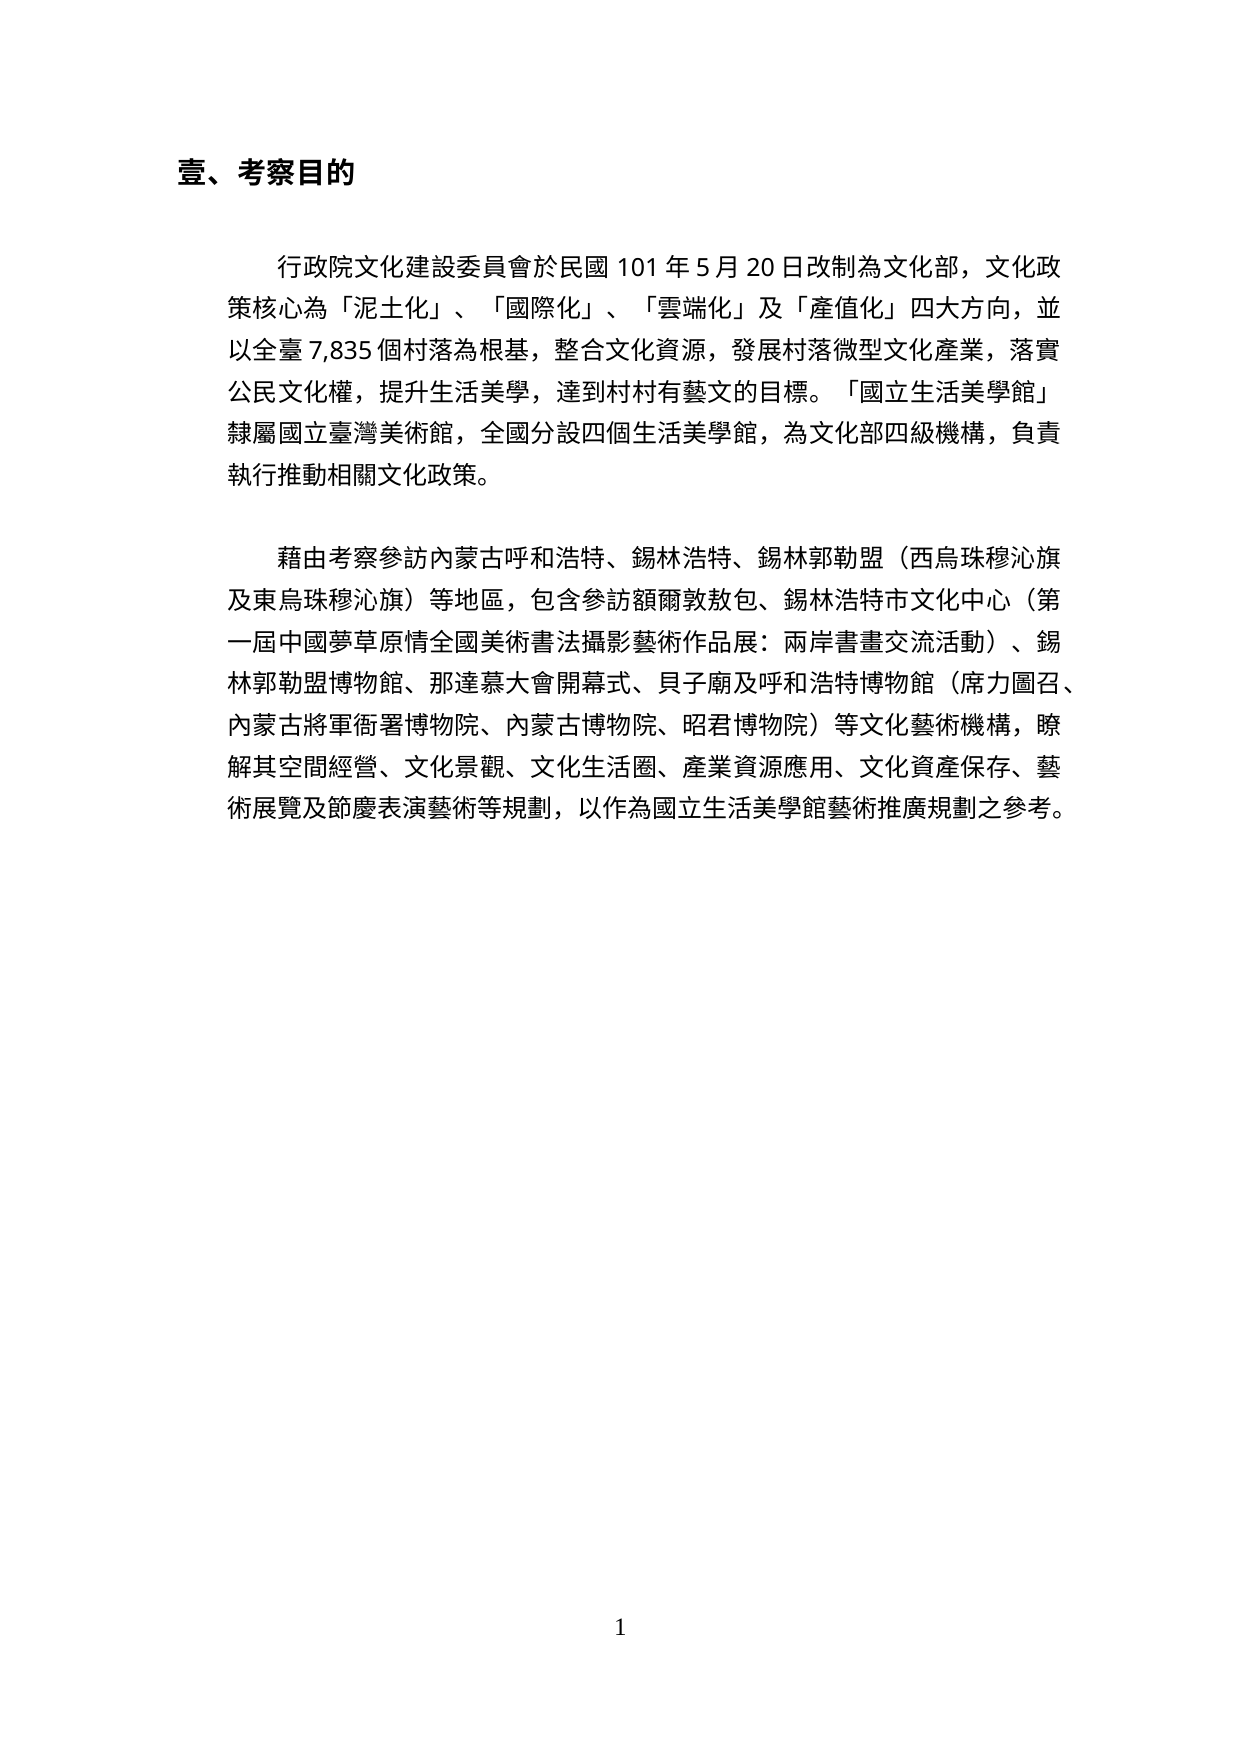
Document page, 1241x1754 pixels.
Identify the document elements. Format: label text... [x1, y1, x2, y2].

text 壹、考察目的 [177, 150, 1063, 192]
text 行政院文化建設委員會於民國101年5月20日改制為文化部，文化政策核心為「泥土化」、「國際化」、「雲端化」及「產值化」四大方向，並以全臺7,835個村落為根基，整合文化資源，發展村落微型文化產業，落實公民文化權，提升生活美學，達到村村有藝文的目標。「國立生活美學館」隸屬國立臺灣美術館，全國分設四個生活美學館，為文化部四級機構，負責執行推動相關文化政策。 [227, 243, 1063, 493]
text 藉由考察參訪內蒙古呼和浩特、錫林浩特、錫林郭勒盟（西烏珠穆沁旗及東烏珠穆沁旗）等地區，包含參訪額爾敦敖包、錫林浩特市文化中心（第一屆中國夢草原情全國美術書法攝影藝術作品展：兩岸書畫交流活動）、錫林郭勒盟博物館、那達慕大會開幕式、貝子廟及呼和浩特博物館（席力圖召、內蒙古將軍衙署博物院、內蒙古博物院、昭君博物院）等文化藝術機構，瞭解其空間經營、文化景觀、文化生活圈、產業資源應用、文化資產保存、藝術展覽及節慶表演藝術等規劃，以作為國立生活美學館藝術推廣規劃之參考。 [227, 534, 1063, 826]
